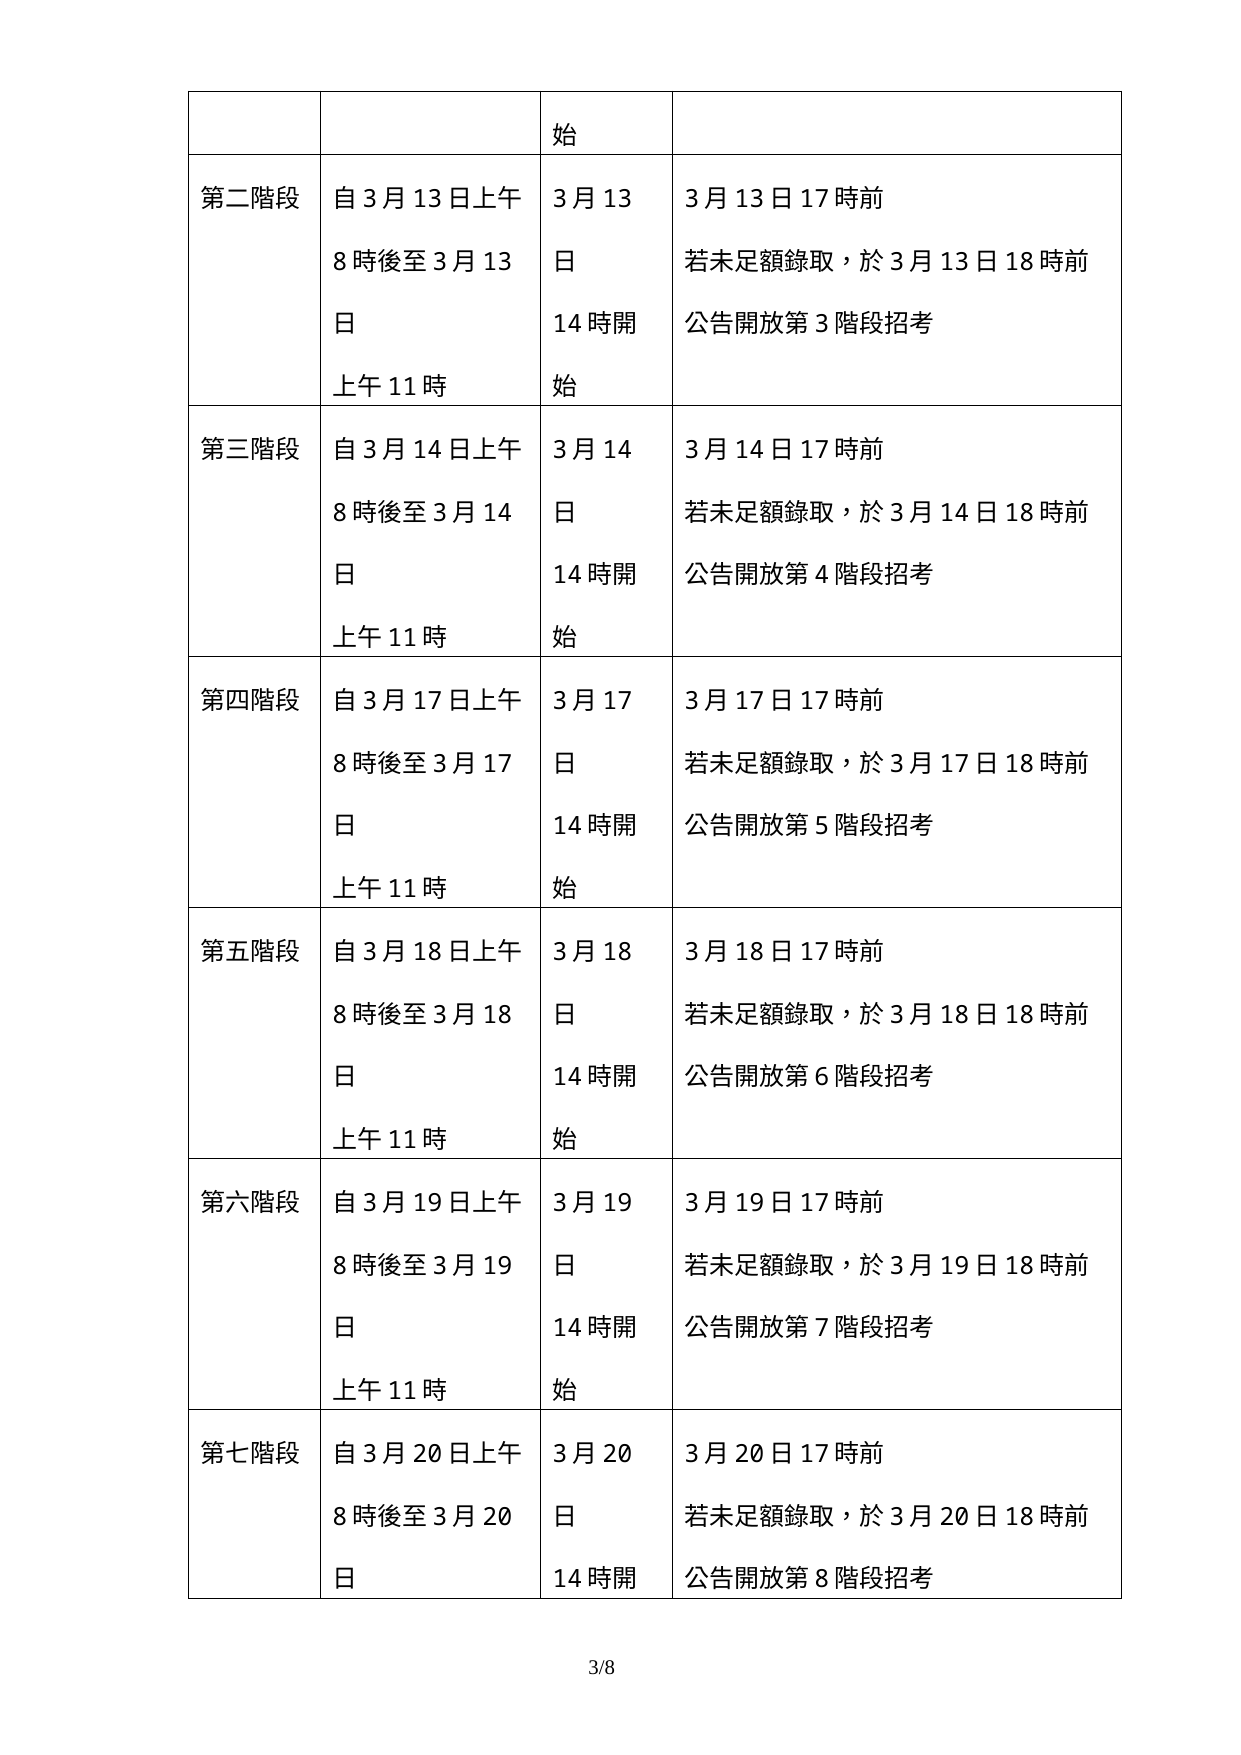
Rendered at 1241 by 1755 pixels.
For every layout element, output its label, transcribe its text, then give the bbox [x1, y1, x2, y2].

table_cell 3月19日 14時開始 [541, 1159, 672, 1409]
table_cell 第四階段 [189, 657, 320, 907]
table_cell [321, 92, 540, 154]
table_cell 始 [541, 92, 672, 154]
table_cell 自3月13日上午 8時後至3月13日 上午11時 [321, 155, 540, 405]
table_cell 第七階段 [189, 1410, 320, 1598]
table_cell 第六階段 [189, 1159, 320, 1409]
table_cell 3月19日17時前 若未足額錄取，於3月19日18時前 公告開放第7階段招考 [673, 1159, 1121, 1409]
table_cell 第三階段 [189, 406, 320, 656]
table_cell [189, 92, 320, 154]
table_cell 3月18日 14時開始 [541, 908, 672, 1158]
table_cell 3月17日17時前 若未足額錄取，於3月17日18時前 公告開放第5階段招考 [673, 657, 1121, 907]
table_cell 自3月20日上午 8時後至3月20日 [321, 1410, 540, 1598]
table_cell [673, 92, 1121, 154]
table_cell 3月18日17時前 若未足額錄取，於3月18日18時前 公告開放第6階段招考 [673, 908, 1121, 1158]
table_cell 第二階段 [189, 155, 320, 405]
table_cell 3月17日 14時開始 [541, 657, 672, 907]
table_cell 3月20日17時前 若未足額錄取，於3月20日18時前 公告開放第8階段招考 [673, 1410, 1121, 1598]
table_cell 自3月18日上午 8時後至3月18日 上午11時 [321, 908, 540, 1158]
table_cell 3月14日 14時開始 [541, 406, 672, 656]
table_cell 3月13日 14時開始 [541, 155, 672, 405]
table_cell 3月13日17時前 若未足額錄取，於3月13日18時前 公告開放第3階段招考 [673, 155, 1121, 405]
table_cell 3月20日 14時開 [541, 1410, 672, 1598]
table_cell 3月14日17時前 若未足額錄取，於3月14日18時前 公告開放第4階段招考 [673, 406, 1121, 656]
table_cell 自3月14日上午 8時後至3月14日 上午11時 [321, 406, 540, 656]
table_cell 自3月17日上午 8時後至3月17日 上午11時 [321, 657, 540, 907]
table_cell 第五階段 [189, 908, 320, 1158]
table_cell 自3月19日上午 8時後至3月19日 上午11時 [321, 1159, 540, 1409]
